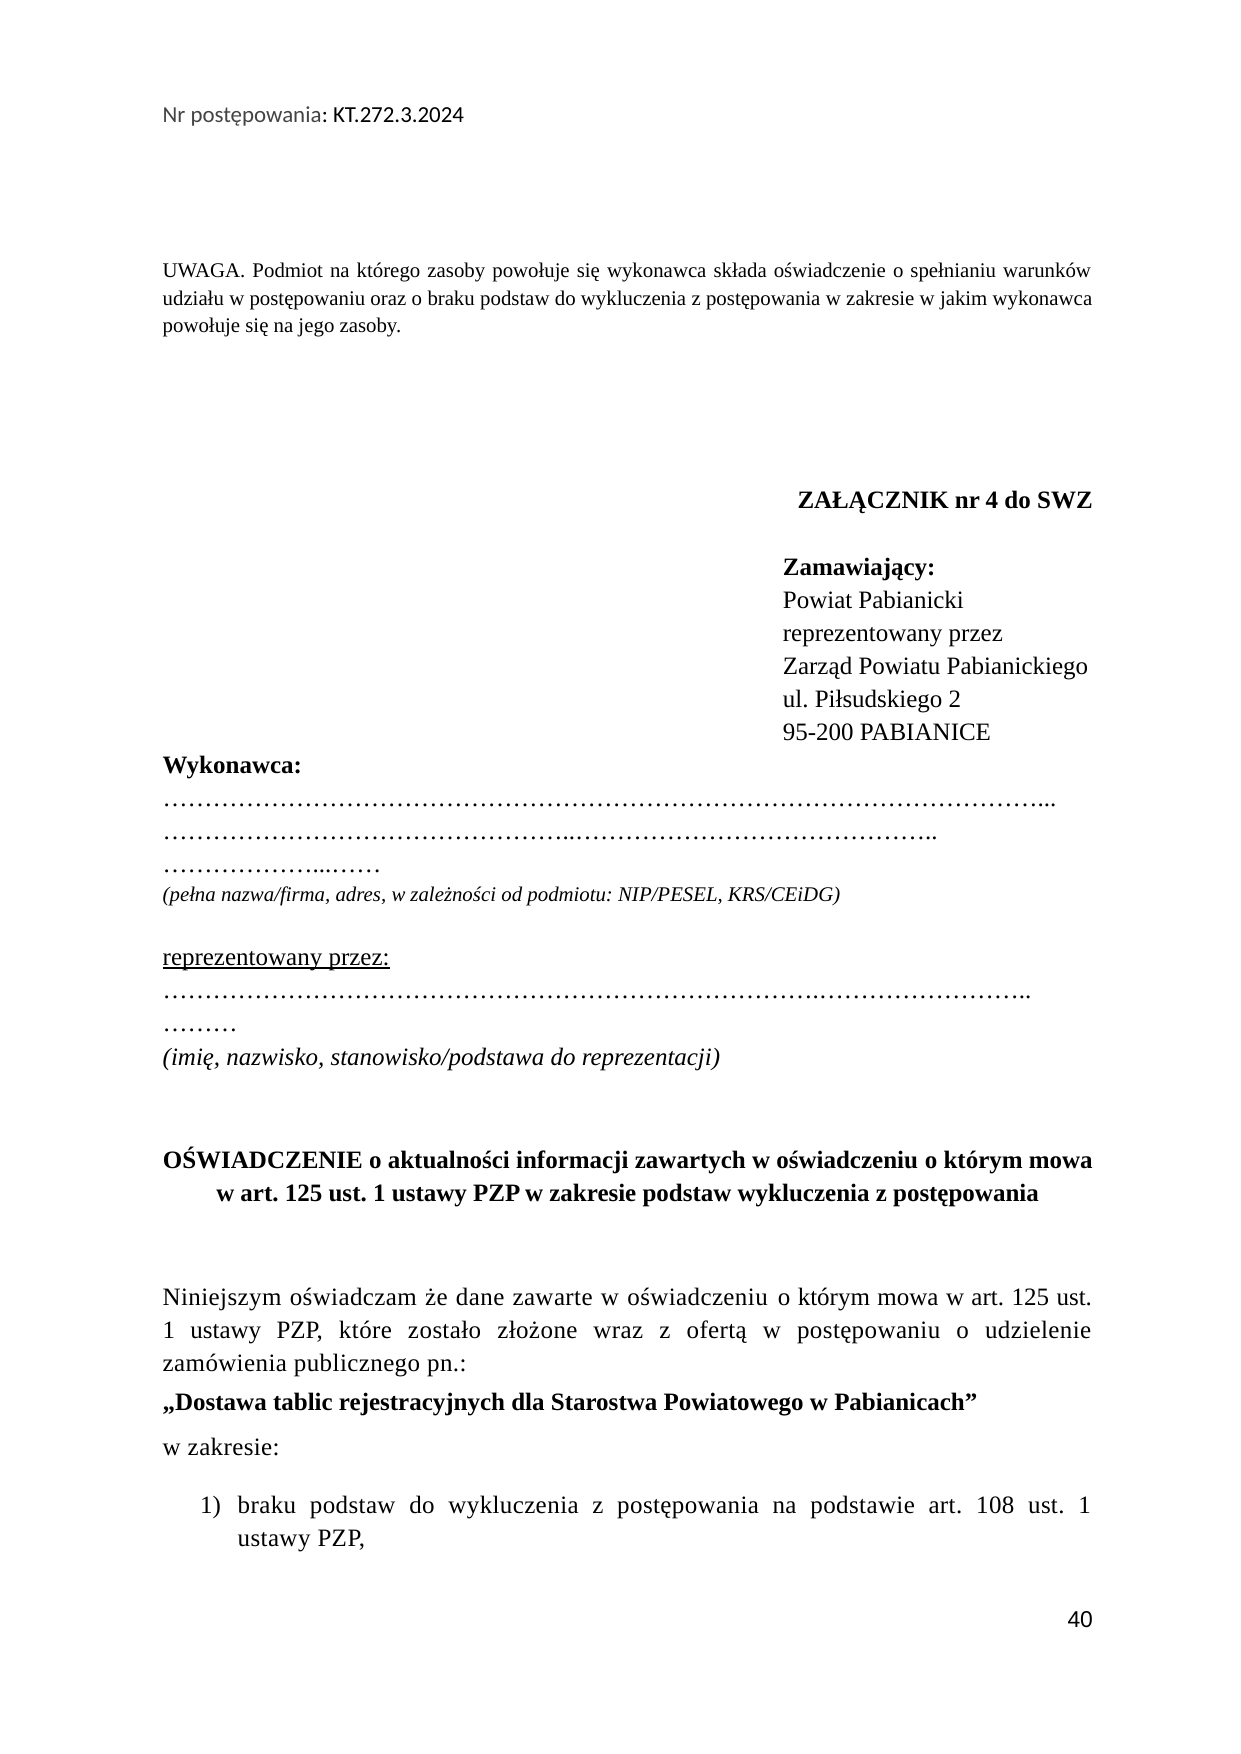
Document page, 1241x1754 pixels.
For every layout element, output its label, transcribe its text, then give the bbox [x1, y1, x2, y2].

text Zamawiający: [709, 552, 1093, 580]
text OŚWIADCZENIE o aktualności informacji zawartych w oświadczeniu o którym mowa w art. 125 ust. 1 ustawy PZP w zakresie podstaw wykluczenia z postępowania [162, 1145, 1093, 1207]
list braku podstaw do wykluczenia z postępowania na podstawie art. 108 ust. 1 ustawy PZP, [200, 1491, 1093, 1552]
text UWAGA. Podmiot na którego zasoby powołuje się wykonawca składa oświadczenie o spełnianiu warunków udziału w postępowaniu oraz o braku podstaw do wykluczenia z postępowania w zakresie w jakim wykonawca powołuje się na jego zasoby. [162, 258, 1093, 337]
text „Dostawa tablic rejestracyjnych dla Starostwa Powiatowego w Pabianicach” [162, 1387, 1093, 1416]
text reprezentowany przez: [162, 942, 1093, 971]
text Niniejszym oświadczam że dane zawarte w oświadczeniu o którym mowa w art. 125 ust. 1 ustawy PZP, które zostało złożone wraz z ofertą w postępowaniu o udzielenie zamówienia publicznego pn.: [162, 1282, 1093, 1376]
text w zakresie: [162, 1432, 1093, 1461]
text Powiat Pabianicki [783, 585, 1093, 613]
text 95-200 PABIANICE [783, 717, 1093, 746]
text ……………………………………………………………………………………………...…………………………………………..……………………………………..………………...…… [162, 783, 1093, 878]
text …………………………………………………………………….……………………..……… [162, 976, 1093, 1037]
text (pełna nazwa/firma, adres, w zależności od podmiotu: NIP/PESEL, KRS/CEiDG) [162, 882, 1093, 906]
text (imię, nazwisko, stanowisko/podstawa do reprezentacji) [162, 1042, 1093, 1070]
text Zarząd Powiatu Pabianickiego [783, 651, 1093, 679]
text reprezentowany przez [783, 618, 1093, 646]
text ul. Piłsudskiego 2 [783, 684, 1093, 712]
text ZAŁĄCZNIK nr 4 do SWZ [709, 486, 1093, 514]
text Wykonawca: [162, 750, 1093, 778]
